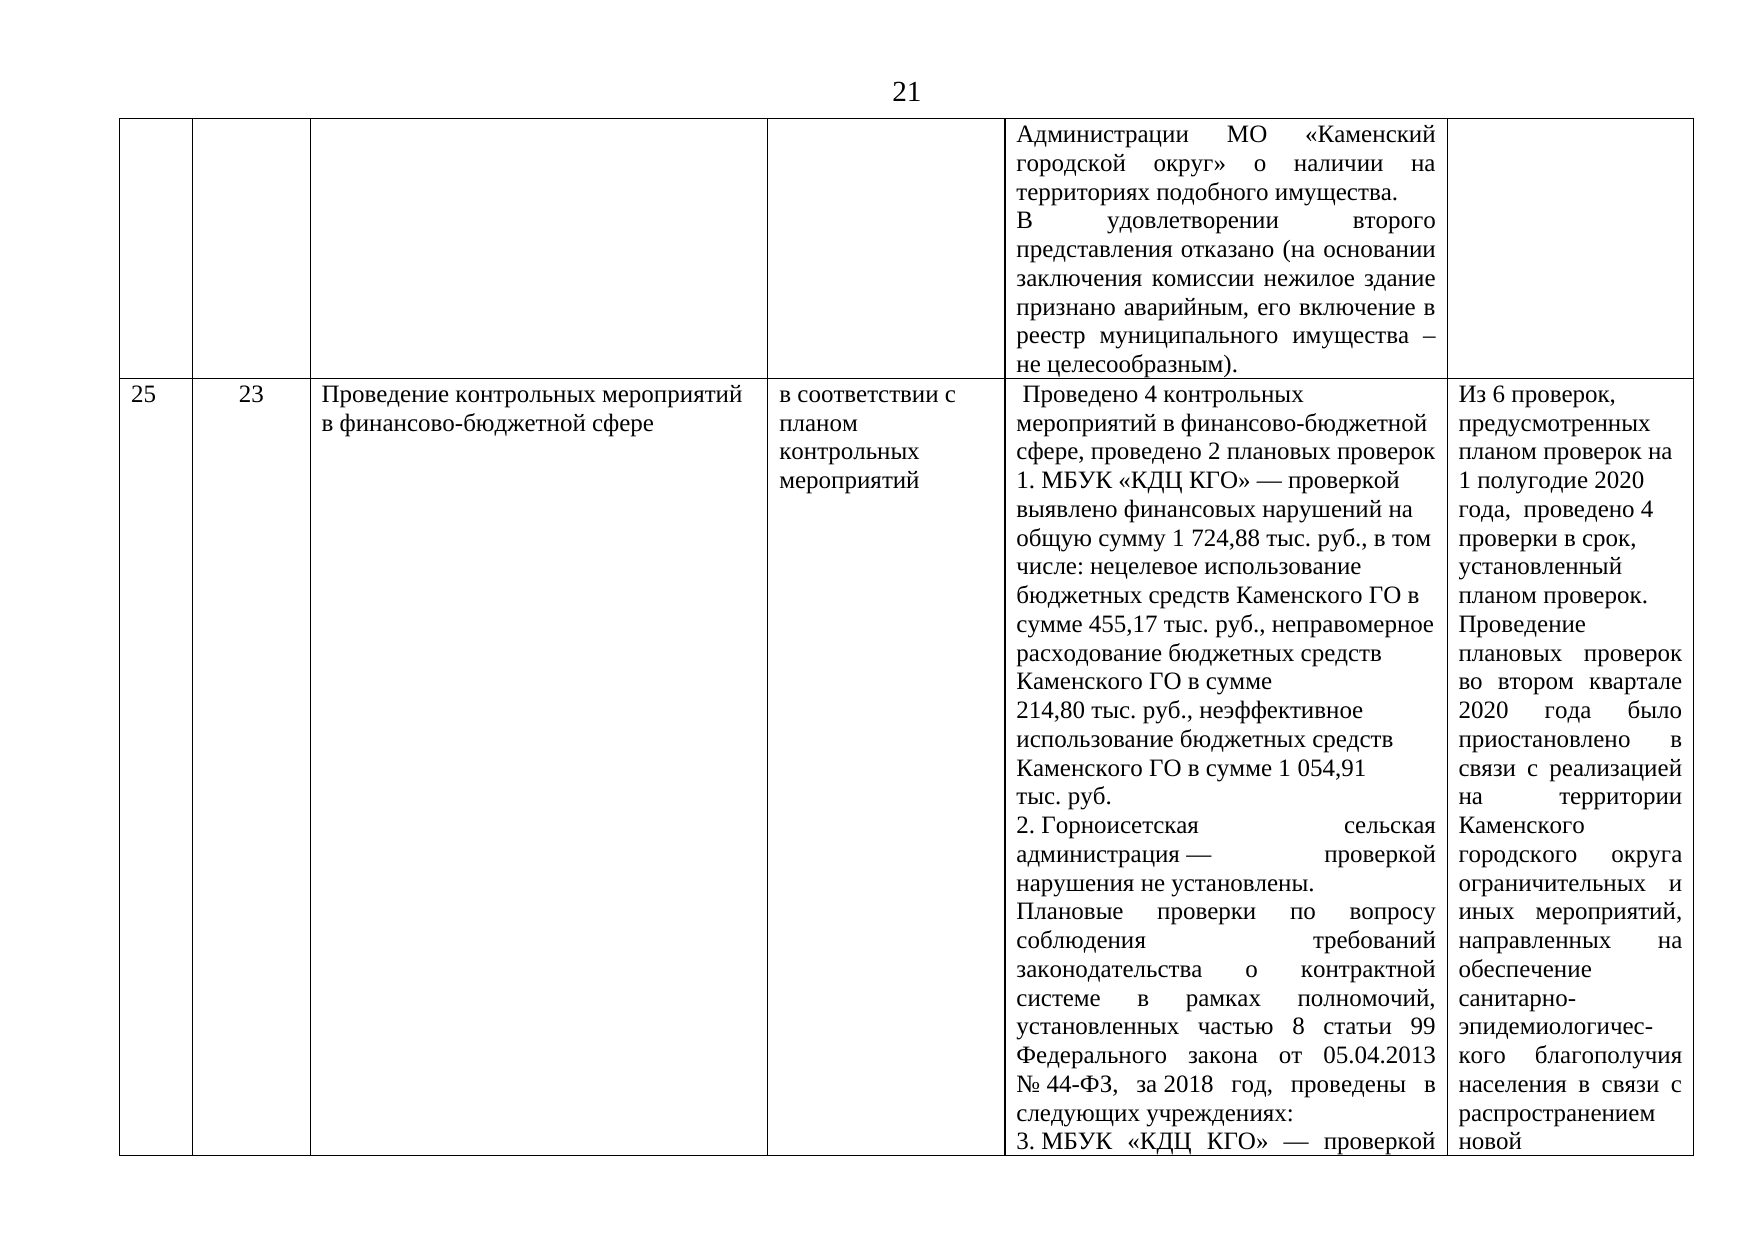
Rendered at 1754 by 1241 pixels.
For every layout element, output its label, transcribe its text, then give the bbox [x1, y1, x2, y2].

table_cell Из 6 проверок, предусмотренных планом проверок на 1 полугодие 2020 года, проведено 4 проверки в срок, установленный планом проверок. Проведение плановых проверок во втором квартале 2020 года было приостановлено в связи с реализацией на территории Каменского городского округа ограничительных и иных мероприятий, направленных на обеспечение санитарно-эпидемиологичес-кого благополучия населения в связи с распространением новой [1448, 379, 1693, 1155]
table_cell Проведение контрольных мероприятий в финансово-бюджетной сфере [311, 379, 767, 1155]
table_cell 23 [193, 379, 310, 1155]
table_cell [311, 119, 767, 378]
table_cell 25 [120, 379, 192, 1155]
table_cell [120, 119, 192, 378]
table_cell [1448, 119, 1693, 378]
table_cell [193, 119, 310, 378]
table_cell в соответствии с планом контрольных мероприятий [768, 379, 1004, 1155]
table_cell Проведено 4 контрольных мероприятий в финансово-бюджетной сфере, проведено 2 плановых проверок 1. МБУК «КДЦ КГО» — проверкой выявлено финансовых нарушений на общую сумму 1 724,88 тыс. руб., в том числе: нецелевое использование бюджетных средств Каменского ГО в сумме 455,17 тыс. руб., неправомерное расходование бюджетных средств Каменского ГО в сумме 214,80 тыс. руб., неэффективное использование бюджетных средств Каменского ГО в сумме 1 054,91 тыс. руб. 2. Горноисетская сельская администрация — проверкой нарушения не установлены. Плановые проверки по вопросу соблюдения требований законодательства о контрактной системе в рамках полномочий, установленных частью 8 статьи 99 Федерального закона от 05.04.2013 № 44-ФЗ, за 2018 год, проведены в следующих учреждениях: 3. МБУК «КДЦ КГО» — проверкой [1006, 379, 1447, 1155]
table_cell [768, 119, 1004, 378]
table_cell Администрации МО «Каменский городской округ» о наличии на территориях подобного имущества. В удовлетворении второго представления отказано (на основании заключения комиссии нежилое здание признано аварийным, его включение в реестр муниципального имущества – не целесообразным). [1006, 119, 1447, 378]
